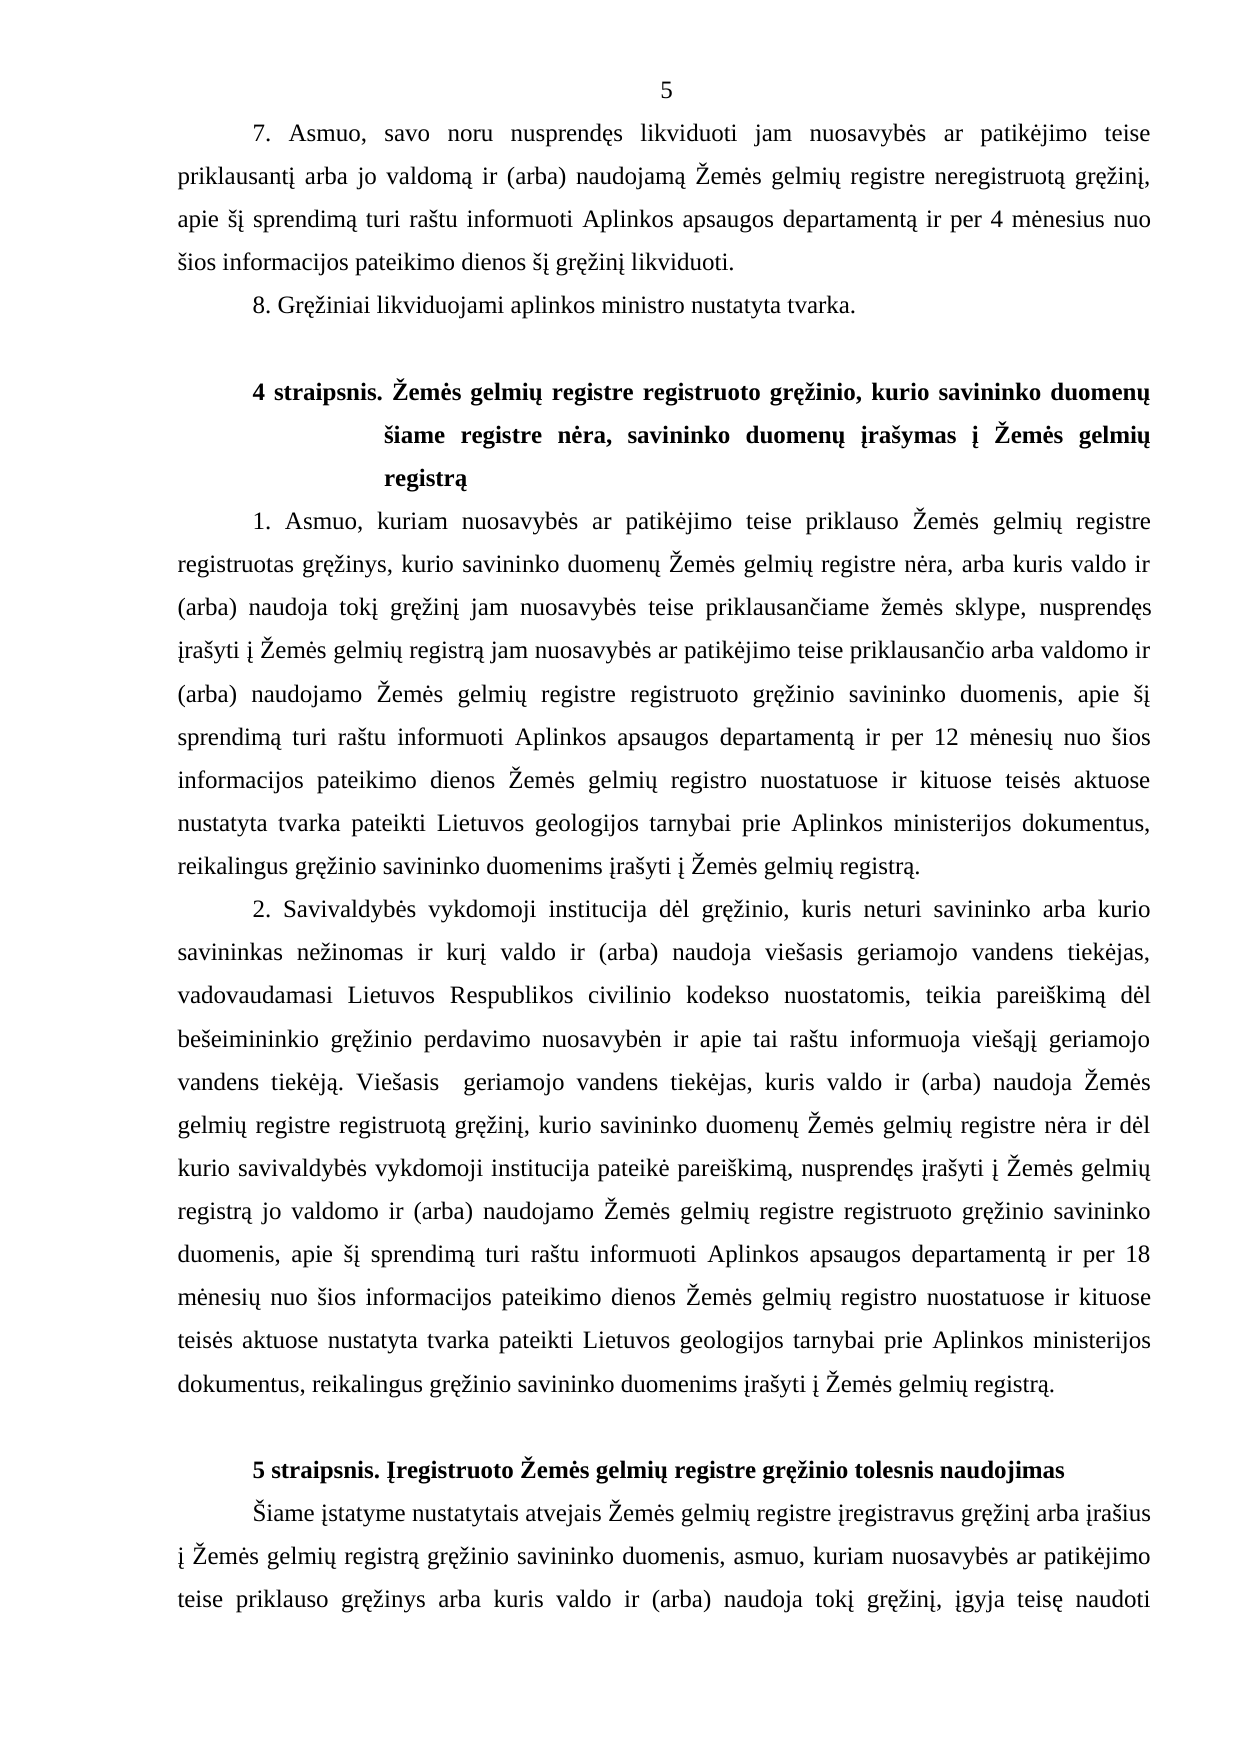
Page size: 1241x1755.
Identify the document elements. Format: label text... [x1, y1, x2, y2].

text 7. Asmuo, savo noru nusprendęs likviduoti jam nuosavybės ar patikėjimo teise priklausantį arba jo valdomą ir (arba) naudojamą Žemės gelmių registre neregistruotą gręžinį, apie šį sprendimą turi raštu informuoti Aplinkos apsaugos departamentą ir per 4 mėnesius nuo šios informacijos pateikimo dienos šį gręžinį likviduoti. [177, 118, 1152, 276]
text 5 straipsnis. Įregistruoto Žemės gelmių registre gręžinio tolesnis naudojimas [177, 1455, 1152, 1484]
text Šiame įstatyme nustatytais atvejais Žemės gelmių registre įregistravus gręžinį arba įrašius į Žemės gelmių registrą gręžinio savininko duomenis, asmuo, kuriam nuosavybės ar patikėjimo teise priklauso gręžinys arba kuris valdo ir (arba) naudoja tokį gręžinį, įgyja teisę naudoti [177, 1498, 1152, 1613]
text 2. Savivaldybės vykdomoji institucija dėl gręžinio, kuris neturi savininko arba kurio savininkas nežinomas ir kurį valdo ir (arba) naudoja viešasis geriamojo vandens tiekėjas, vadovaudamasi Lietuvos Respublikos civilinio kodekso nuostatomis, teikia pareiškimą dėl bešeimininkio gręžinio perdavimo nuosavybėn ir apie tai raštu informuoja viešąjį geriamojo vandens tiekėją. Viešasis geriamojo vandens tiekėjas, kuris valdo ir (arba) naudoja Žemės gelmių registre registruotą gręžinį, kurio savininko duomenų Žemės gelmių registre nėra ir dėl kurio savivaldybės vykdomoji institucija pateikė pareiškimą, nusprendęs įrašyti į Žemės gelmių registrą jo valdomo ir (arba) naudojamo Žemės gelmių registre registruoto gręžinio savininko duomenis, apie šį sprendimą turi raštu informuoti Aplinkos apsaugos departamentą ir per 18 mėnesių nuo šios informacijos pateikimo dienos Žemės gelmių registro nuostatuose ir kituose teisės aktuose nustatyta tvarka pateikti Lietuvos geologijos tarnybai prie Aplinkos ministerijos dokumentus, reikalingus gręžinio savininko duomenims įrašyti į Žemės gelmių registrą. [177, 894, 1152, 1397]
text 1. Asmuo, kuriam nuosavybės ar patikėjimo teise priklauso Žemės gelmių registre registruotas gręžinys, kurio savininko duomenų Žemės gelmių registre nėra, arba kuris valdo ir (arba) naudoja tokį gręžinį jam nuosavybės teise priklausančiame žemės sklype, nusprendęs įrašyti į Žemės gelmių registrą jam nuosavybės ar patikėjimo teise priklausančio arba valdomo ir (arba) naudojamo Žemės gelmių registre registruoto gręžinio savininko duomenis, apie šį sprendimą turi raštu informuoti Aplinkos apsaugos departamentą ir per 12 mėnesių nuo šios informacijos pateikimo dienos Žemės gelmių registro nuostatuose ir kituose teisės aktuose nustatyta tvarka pateikti Lietuvos geologijos tarnybai prie Aplinkos ministerijos dokumentus, reikalingus gręžinio savininko duomenims įrašyti į Žemės gelmių registrą. [177, 506, 1152, 880]
text 4 straipsnis. Žemės gelmių registre registruoto gręžinio, kurio savininko duomenų šiame registre nėra, savininko duomenų įrašymas į Žemės gelmių registrą [252, 377, 1152, 492]
text 8. Gręžiniai likviduojami aplinkos ministro nustatyta tvarka. [177, 291, 1152, 319]
